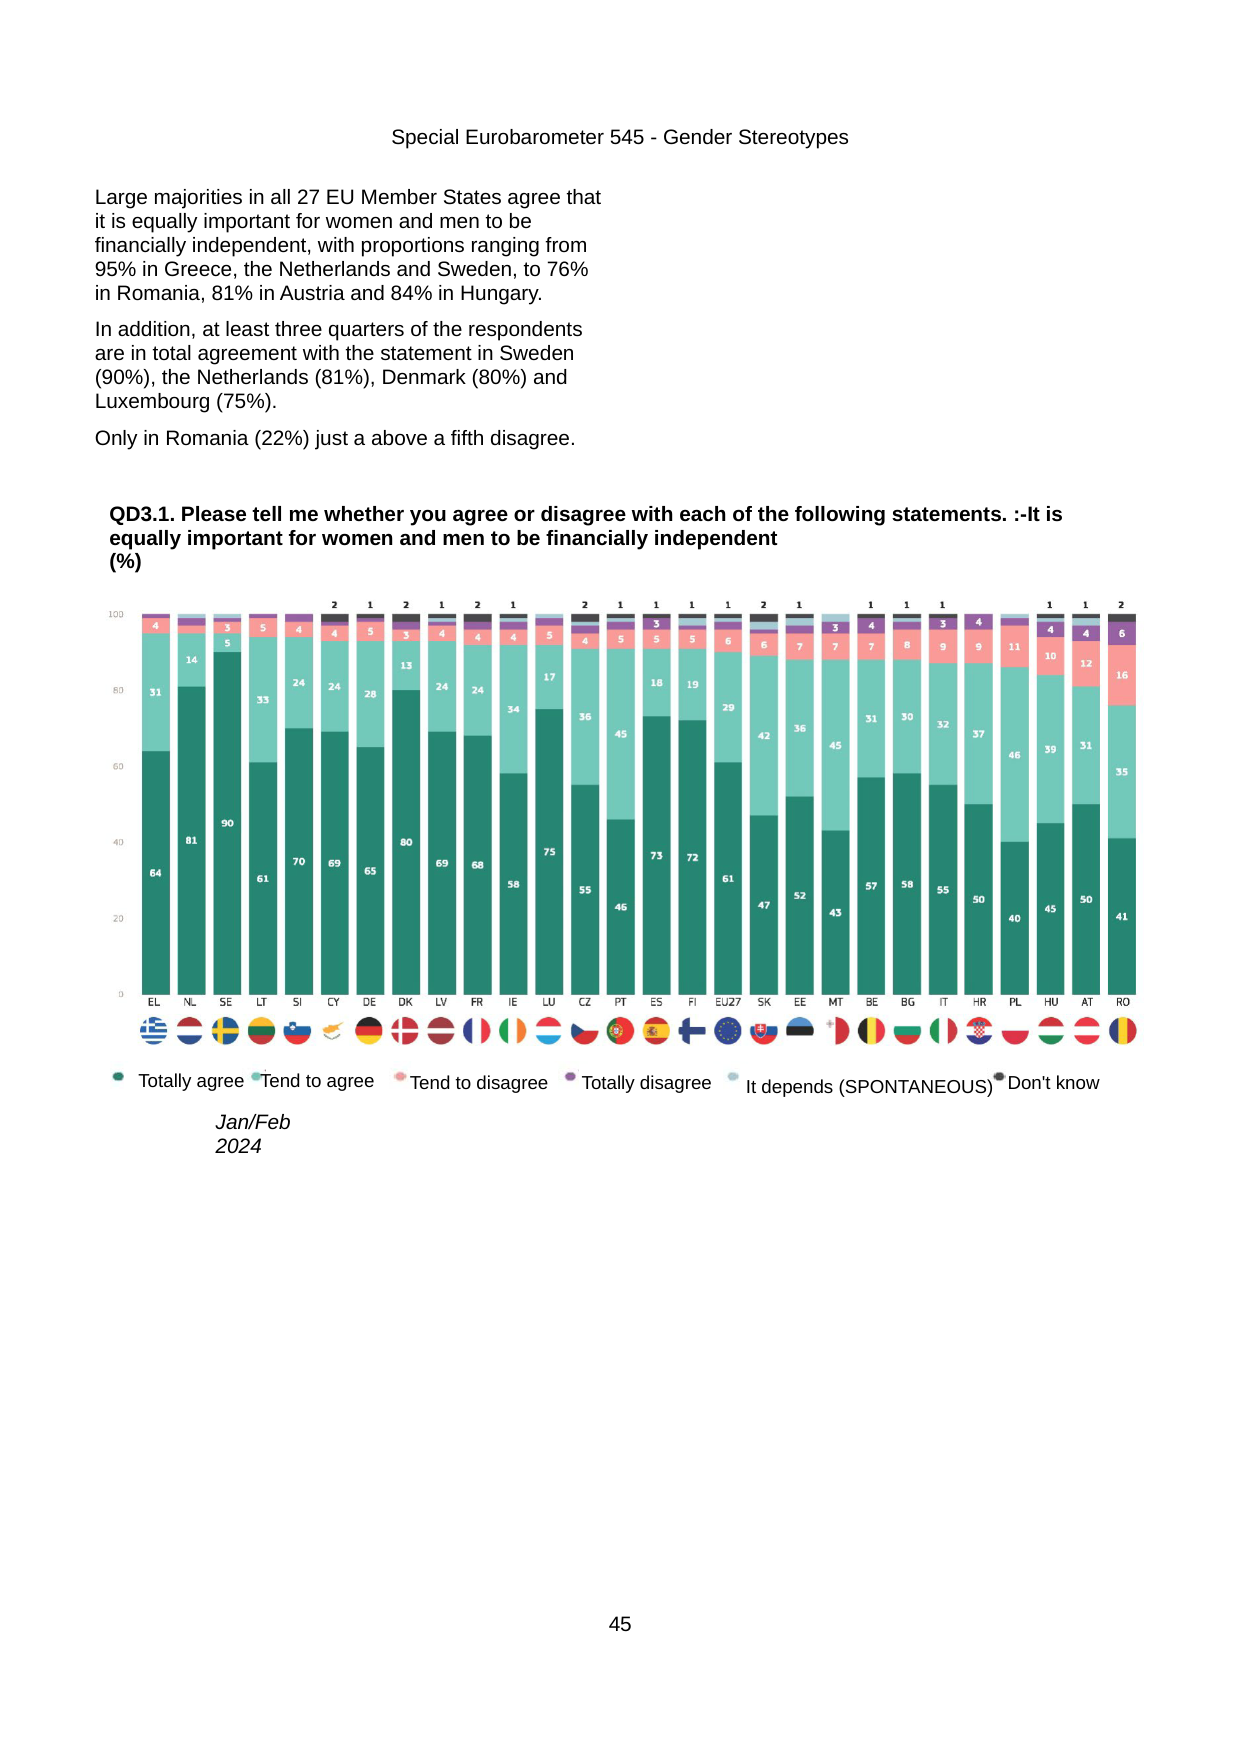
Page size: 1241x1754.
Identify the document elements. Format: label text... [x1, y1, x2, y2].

text Large majorities in all 27 EU Member States agree that it is equally important for women and men to be financially independent, with proportions ranging from 95% in Greece, the Netherlands and Sweden, to 76% in Romania, 81% in Austria and 84% in Hungary. [94, 184, 605, 304]
text Only in Romania (22%) just a above a fifth disagree. [94, 426, 605, 450]
picture [106, 1055, 1006, 1091]
text In addition, at least three quarters of the respondents are in total agreement with the statement in Sweden (90%), the Netherlands (81%), Denmark (80%) and Luxembourg (75%). [94, 317, 605, 413]
picture [949, 1081, 958, 1091]
picture [923, 1083, 928, 1091]
picture [872, 1081, 881, 1091]
picture [887, 1083, 892, 1091]
picture [100, 594, 1145, 1054]
